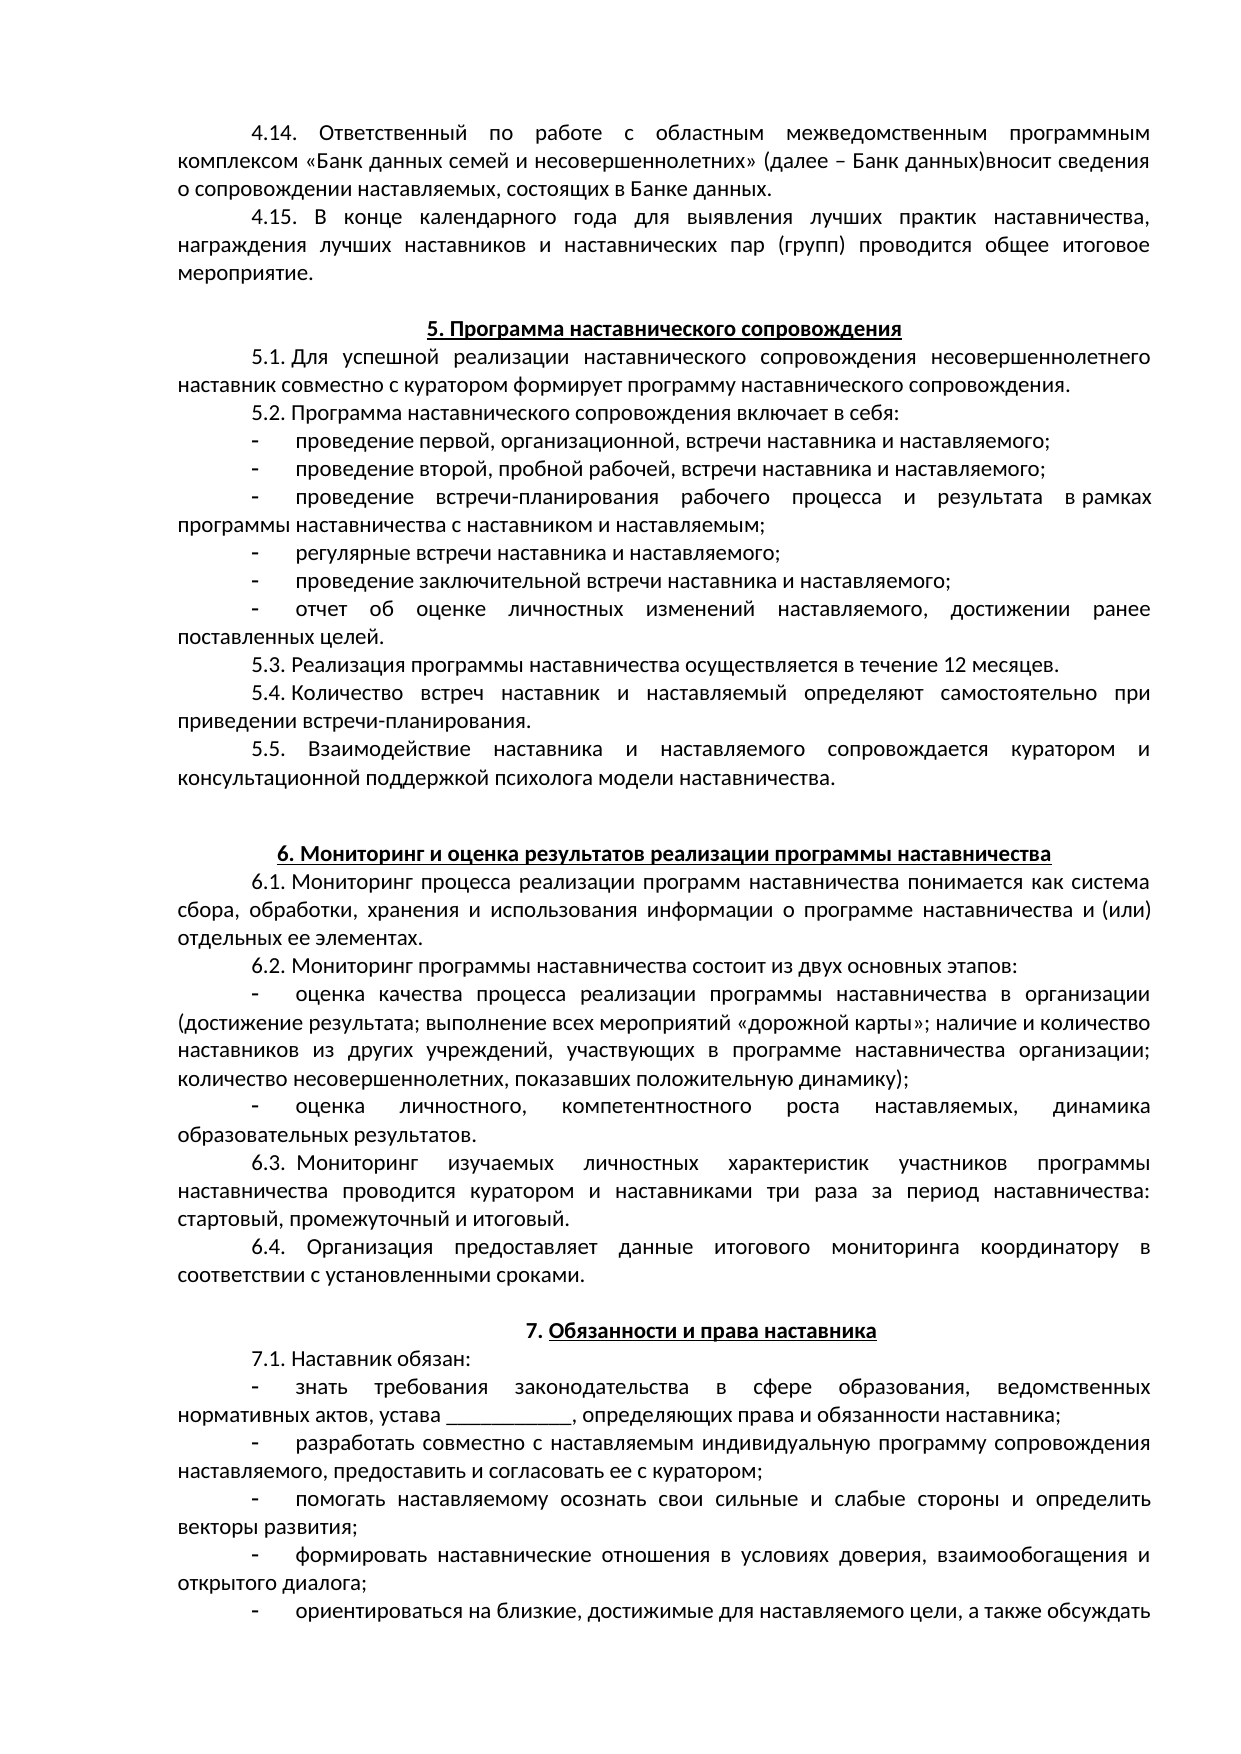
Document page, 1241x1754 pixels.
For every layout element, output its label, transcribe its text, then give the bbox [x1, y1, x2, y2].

text 5.2. Программа наставнического сопровождения включает в себя: [177, 398, 1152, 426]
list формировать наставнические отношения в условиях доверия, взаимообогащения и открытого диалога; [177, 1540, 1152, 1596]
text 6.1. Мониторинг процесса реализации программ наставничества понимается как система сбора, обработки, хранения и использования информации о программе наставничества и (или) отдельных ее элементах. [177, 867, 1152, 952]
text 6.4. Организация предоставляет данные итогового мониторинга координатору в соответствии с установленными сроками. [177, 1232, 1152, 1288]
list оценка качества процесса реализации программы наставничества в организации (достижение результата; выполнение всех мероприятий «дорожной карты»; наличие и количество наставников из других учреждений, участвующих в программе наставничества организации; количество несовершеннолетних, показавших положительную динамику); [177, 979, 1152, 1092]
text 5.3. Реализация программы наставничества осуществляется в течение 12 месяцев. [177, 651, 1152, 678]
text 5.5. Взаимодействие наставника и наставляемого сопровождается куратором и консультационной поддержкой психолога модели наставничества. [177, 734, 1152, 791]
text 5.1. Для успешной реализации наставнического сопровождения несовершеннолетнего наставник совместно с куратором формирует программу наставнического сопровождения. [177, 342, 1152, 398]
text 4.14. Ответственный по работе с областным межведомственным программным комплексом «Банк данных семей и несовершеннолетних» (далее – Банк данных)вносит сведения о сопровождении наставляемых, состоящих в Банке данных. [177, 118, 1152, 202]
list отчет об оценке личностных изменений наставляемого, достижении ранее поставленных целей. [177, 594, 1152, 651]
list оценка личностного, компетентностного роста наставляемых, динамика образовательных результатов. [177, 1092, 1152, 1148]
text 6.3. Мониторинг изучаемых личностных характеристик участников программы наставничества проводится куратором и наставниками три раза за период наставничества: стартовый, промежуточный и итоговый. [177, 1148, 1152, 1232]
text 4.15. В конце календарного года для выявления лучших практик наставничества, награждения лучших наставников и наставнических пар (групп) проводится общее итоговое мероприятие. [177, 202, 1152, 286]
text 5.4. Количество встреч наставник и наставляемый определяют самостоятельно при приведении встречи-планирования. [177, 678, 1152, 734]
text 6. Мониторинг и оценка результатов реализации программы наставничества [177, 839, 1152, 867]
list проведение заключительной встречи наставника и наставляемого; [177, 566, 1152, 594]
text 5. Программа наставнического сопровождения [177, 314, 1152, 342]
list проведение второй, пробной рабочей, встречи наставника и наставляемого; [177, 454, 1152, 482]
text 6.2. Мониторинг программы наставничества состоит из двух основных этапов: [177, 952, 1152, 979]
list регулярные встречи наставника и наставляемого; [177, 538, 1152, 566]
list проведение встречи-планирования рабочего процесса и результата в рамках программы наставничества с наставником и наставляемым; [177, 482, 1152, 538]
list помогать наставляемому осознать свои сильные и слабые стороны и определить векторы развития; [177, 1484, 1152, 1540]
text 7.1. Наставник обязан: [177, 1344, 1152, 1372]
list разработать совместно с наставляемым индивидуальную программу сопровождения наставляемого, предоставить и согласовать ее с куратором; [177, 1428, 1152, 1484]
list проведение первой, организационной, встречи наставника и наставляемого; [177, 426, 1152, 454]
text 7. Обязанности и права наставника [177, 1316, 1152, 1344]
list знать требования законодательства в сфере образования, ведомственных нормативных актов, устава ___________, определяющих права и обязанности наставника; [177, 1372, 1152, 1428]
list ориентироваться на близкие, достижимые для наставляемого цели, а также обсуждать [177, 1596, 1152, 1624]
